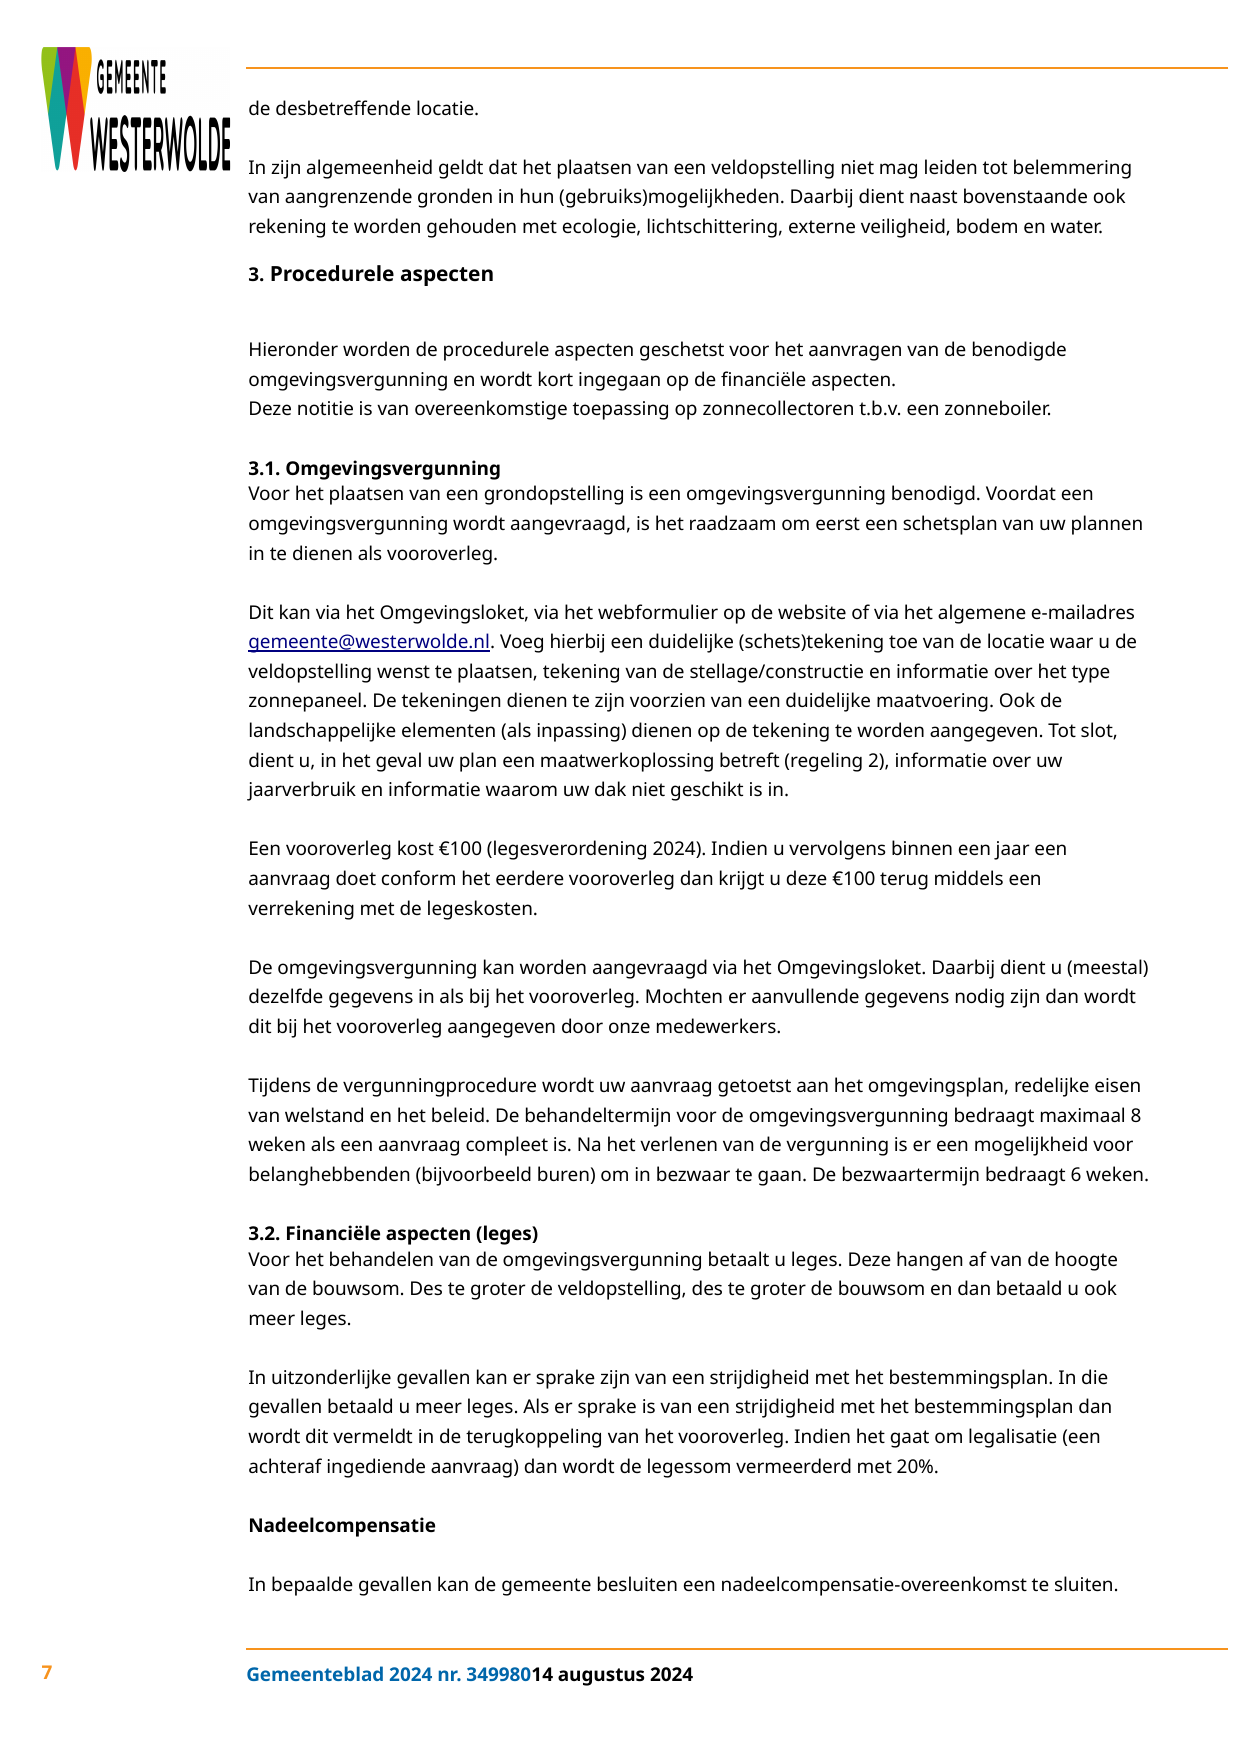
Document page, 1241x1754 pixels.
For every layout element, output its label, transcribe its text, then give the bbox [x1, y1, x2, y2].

text Dit kan via het Omgevingsloket, via het webformulier op de website of via het algemene e-mailadres gemeente@westerwolde.nl. Voeg hierbij een duidelijke (schets)tekening toe van de locatie waar u de veldopstelling wenst te plaatsen, tekening van de stellage/constructie en informatie over het type zonnepaneel. De tekeningen dienen te zijn voorzien van een duidelijke maatvoering. Ook de landschappelijke elementen (als inpassing) dienen op de tekening te worden aangegeven. Tot slot, dient u, in het geval uw plan een maatwerkoplossing betreft (regeling 2), informatie over uw jaarverbruik en informatie waarom uw dak niet geschikt is in. [248, 599, 1152, 802]
text Nadeelcompensatie [248, 1512, 1152, 1538]
text 3. Procedurele aspecten [248, 259, 1152, 287]
text Tijdens de vergunningprocedure wordt uw aanvraag getoetst aan het omgevingsplan, redelijke eisen van welstand en het beleid. De behandeltermijn voor de omgevingsvergunning bedraagt maximaal 8 weken als een aanvraag compleet is. Na het verlenen van de vergunning is er een mogelijkheid voor belanghebbenden (bijvoorbeeld buren) om in bezwaar te gaan. De bezwaartermijn bedraagt 6 weken. [248, 1072, 1152, 1187]
text Voor het behandelen van de omgevingsvergunning betaalt u leges. Deze hangen af van de hoogte van de bouwsom. Des te groter de veldopstelling, des te groter de bouwsom en dan betaald u ook meer leges. [248, 1246, 1152, 1331]
text Een vooroverleg kost €100 (legesverordening 2024). Indien u vervolgens binnen een jaar een aanvraag doet conform het eerdere vooroverleg dan krijgt u deze €100 terug middels een verrekening met de legeskosten. [248, 836, 1152, 920]
text 3.1. Omgevingsvergunning [248, 455, 1152, 481]
text In uitzonderlijke gevallen kan er sprake zijn van een strijdigheid met het bestemmingsplan. In die gevallen betaald u meer leges. Als er sprake is van een strijdigheid met het bestemmingsplan dan wordt dit vermeldt in de terugkoppeling van het vooroverleg. Indien het gaat om legalisatie (een achteraf ingediende aanvraag) dan wordt de legessom vermeerderd met 20%. [248, 1364, 1152, 1479]
text de desbetreffende locatie. [248, 95, 1152, 121]
text Hieronder worden de procedurele aspecten geschetst voor het aanvragen van de benodigde omgevingsvergunning en wordt kort ingegaan op de financiële aspecten. [248, 336, 1152, 392]
text In bepaalde gevallen kan de gemeente besluiten een nadeelcompensatie-overeenkomst te sluiten. [248, 1571, 1152, 1597]
text In zijn algemeenheid geldt dat het plaatsen van een veldopstelling niet mag leiden tot belemmering van aangrenzende gronden in hun (gebruiks)mogelijkheden. Daarbij dient naast bovenstaande ook rekening te worden gehouden met ecologie, lichtschittering, externe veiligheid, bodem en water. [248, 154, 1152, 239]
text Voor het plaatsen van een grondopstelling is een omgevingsvergunning benodigd. Voordat een omgevingsvergunning wordt aangevraagd, is het raadzaam om eerst een schetsplan van uw plannen in te dienen als vooroverleg. [248, 481, 1152, 565]
text 3.2. Financiële aspecten (leges) [248, 1220, 1152, 1246]
text Deze notitie is van overeenkomstige toepassing op zonnecollectoren t.b.v. een zonneboiler. [248, 396, 1152, 421]
picture [41, 47, 231, 172]
text De omgevingsvergunning kan worden aangevraagd via het Omgevingsloket. Daarbij dient u (meestal) dezelfde gegevens in als bij het vooroverleg. Mochten er aanvullende gegevens nodig zijn dan wordt dit bij het vooroverleg aangegeven door onze medewerkers. [248, 954, 1152, 1039]
